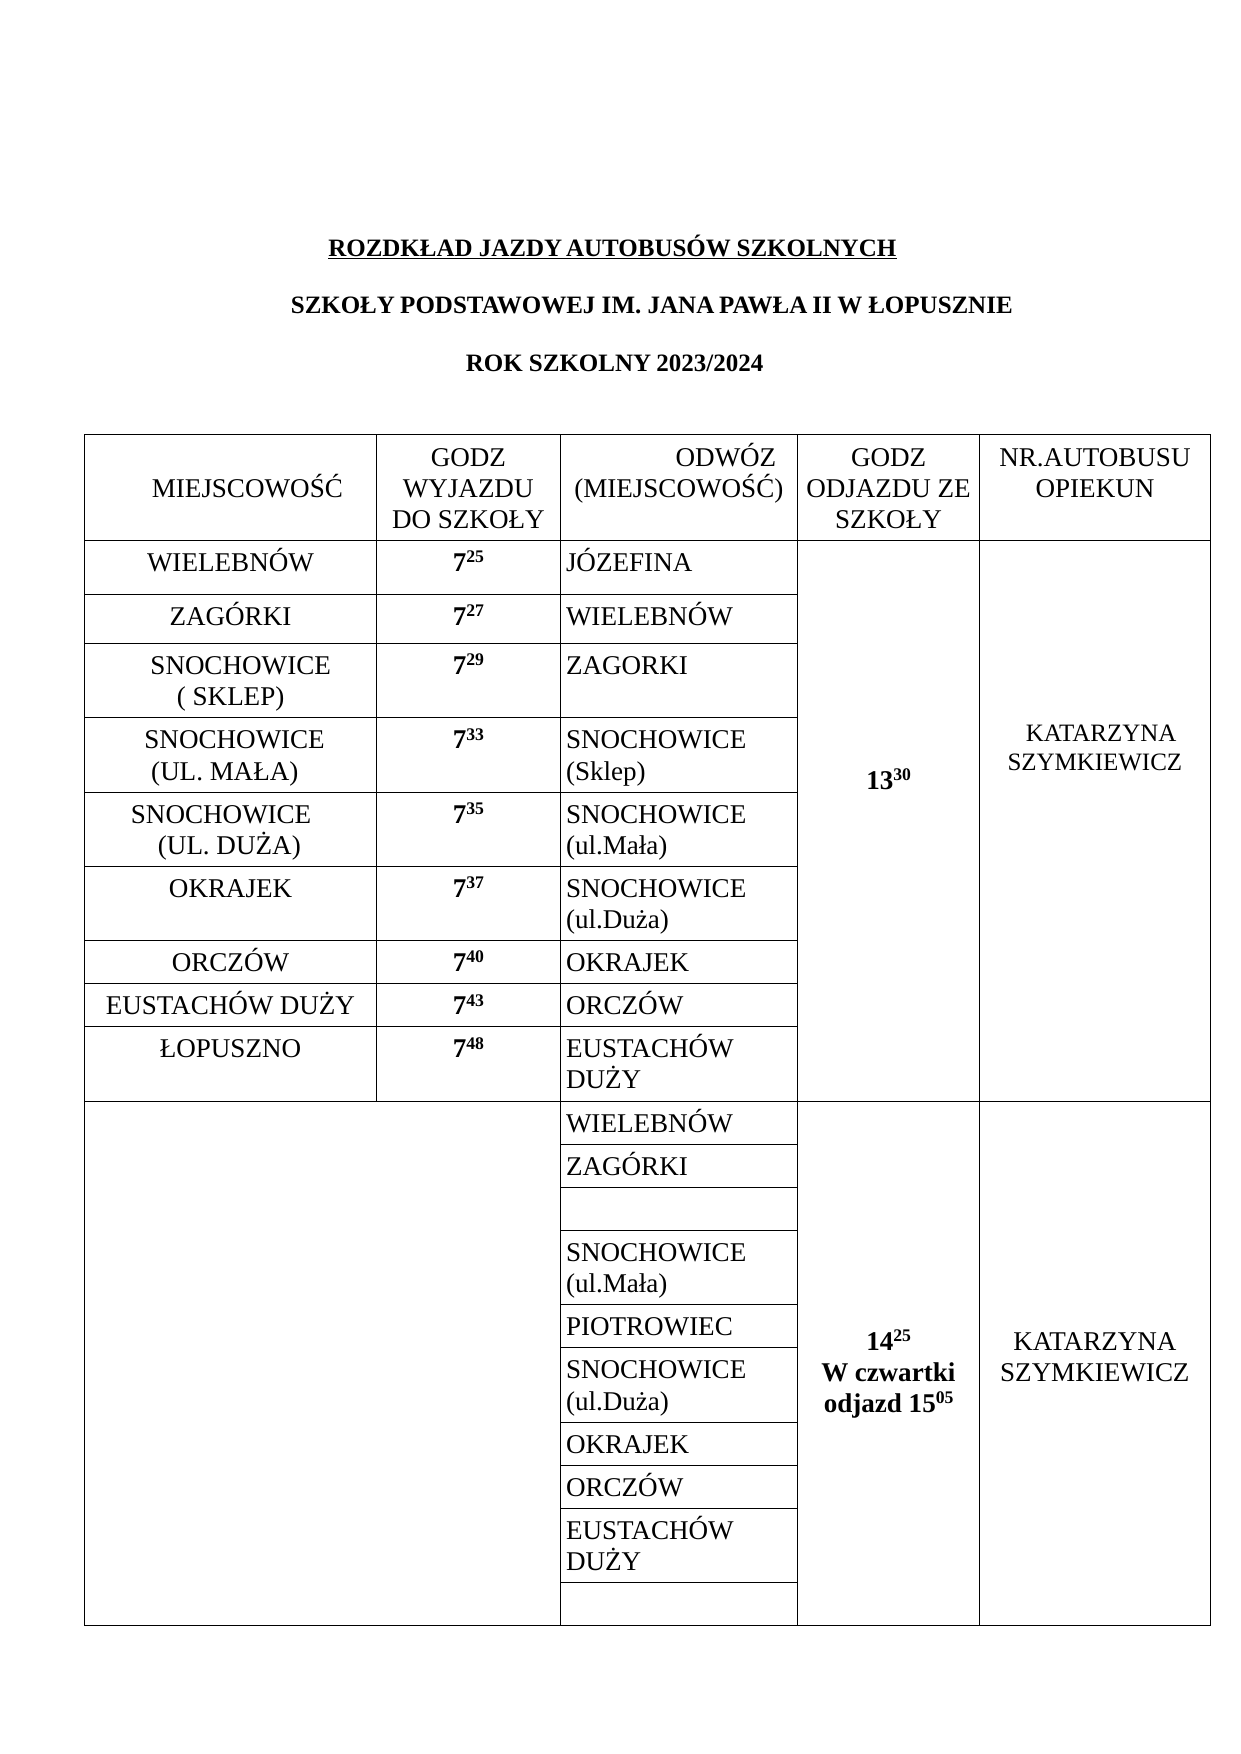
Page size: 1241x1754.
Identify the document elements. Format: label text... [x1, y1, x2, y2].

table_cell ZAGORKI [561, 644, 797, 717]
table_cell WIELEBNÓW [561, 1102, 797, 1144]
table_cell ORCZÓW [561, 1466, 797, 1508]
table_cell 733 [377, 718, 560, 791]
table_header GODZ ODJAZDU ZE SZKOŁY [798, 435, 979, 540]
table_cell SNOCHOWICE (ul.Duża) [561, 867, 797, 940]
table_cell 748 [377, 1027, 560, 1101]
table_cell KATARZYNA SZYMKIEWICZ [980, 1102, 1210, 1625]
table_cell OKRAJEK [561, 1423, 797, 1465]
table_cell ORCZÓW [561, 984, 797, 1026]
table_cell 743 [377, 984, 560, 1026]
table_cell ORCZÓW [85, 941, 376, 983]
table_cell EUSTACHÓW DUŻY [561, 1027, 797, 1101]
table_header NR.AUTOBUSU OPIEKUN [980, 435, 1210, 540]
table_cell [85, 1102, 560, 1625]
table_cell SNOCHOWICE (UL. MAŁA) [85, 718, 376, 791]
table_header MIEJSCOWOŚĆ [85, 435, 376, 540]
table_cell 729 [377, 644, 560, 717]
table_cell PIOTROWIEC [561, 1305, 797, 1347]
table_header ODWÓZ (MIEJSCOWOŚĆ) [561, 435, 797, 540]
table_cell SNOCHOWICE (UL. DUŻA) [85, 793, 376, 866]
table_cell EUSTACHÓW DUŻY [85, 984, 376, 1026]
table_cell 725 [377, 541, 560, 594]
table_cell 1425 W czwartki odjazd 1505 [798, 1102, 979, 1625]
table_cell SNOCHOWICE (ul.Mała) [561, 1231, 797, 1304]
table_cell ZAGÓRKI [85, 595, 376, 643]
table_cell OKRAJEK [85, 867, 376, 940]
table_cell SNOCHOWICE ( SKLEP) [85, 644, 376, 717]
table_cell SNOCHOWICE (ul.Mała) [561, 793, 797, 866]
table_cell SNOCHOWICE (ul.Duża) [561, 1348, 797, 1422]
text ROZDKŁAD JAZDY AUTOBUSÓW SZKOLNYCH [84, 233, 1123, 262]
table_cell WIELEBNÓW [561, 595, 797, 643]
text ROK SZKOLNY 2023/2024 [84, 348, 1123, 377]
table_cell EUSTACHÓW DUŻY [561, 1509, 797, 1582]
table_cell 727 [377, 595, 560, 643]
table_cell [561, 1583, 797, 1625]
table_cell ZAGÓRKI [561, 1145, 797, 1187]
table_cell ŁOPUSZNO [85, 1027, 376, 1101]
text SZKOŁY PODSTAWOWEJ IM. JANA PAWŁA II W ŁOPUSZNIE [84, 291, 1123, 319]
table_cell KATARZYNA SZYMKIEWICZ [980, 541, 1210, 1101]
table_header GODZ WYJAZDU DO SZKOŁY [377, 435, 560, 540]
table_cell 737 [377, 867, 560, 940]
table_cell [561, 1188, 797, 1230]
table_cell OKRAJEK [561, 941, 797, 983]
table_cell 735 [377, 793, 560, 866]
table_cell WIELEBNÓW [85, 541, 376, 594]
table_cell JÓZEFINA [561, 541, 797, 594]
table_cell SNOCHOWICE (Sklep) [561, 718, 797, 791]
table_cell 740 [377, 941, 560, 983]
table_cell 1330 [798, 541, 979, 1101]
